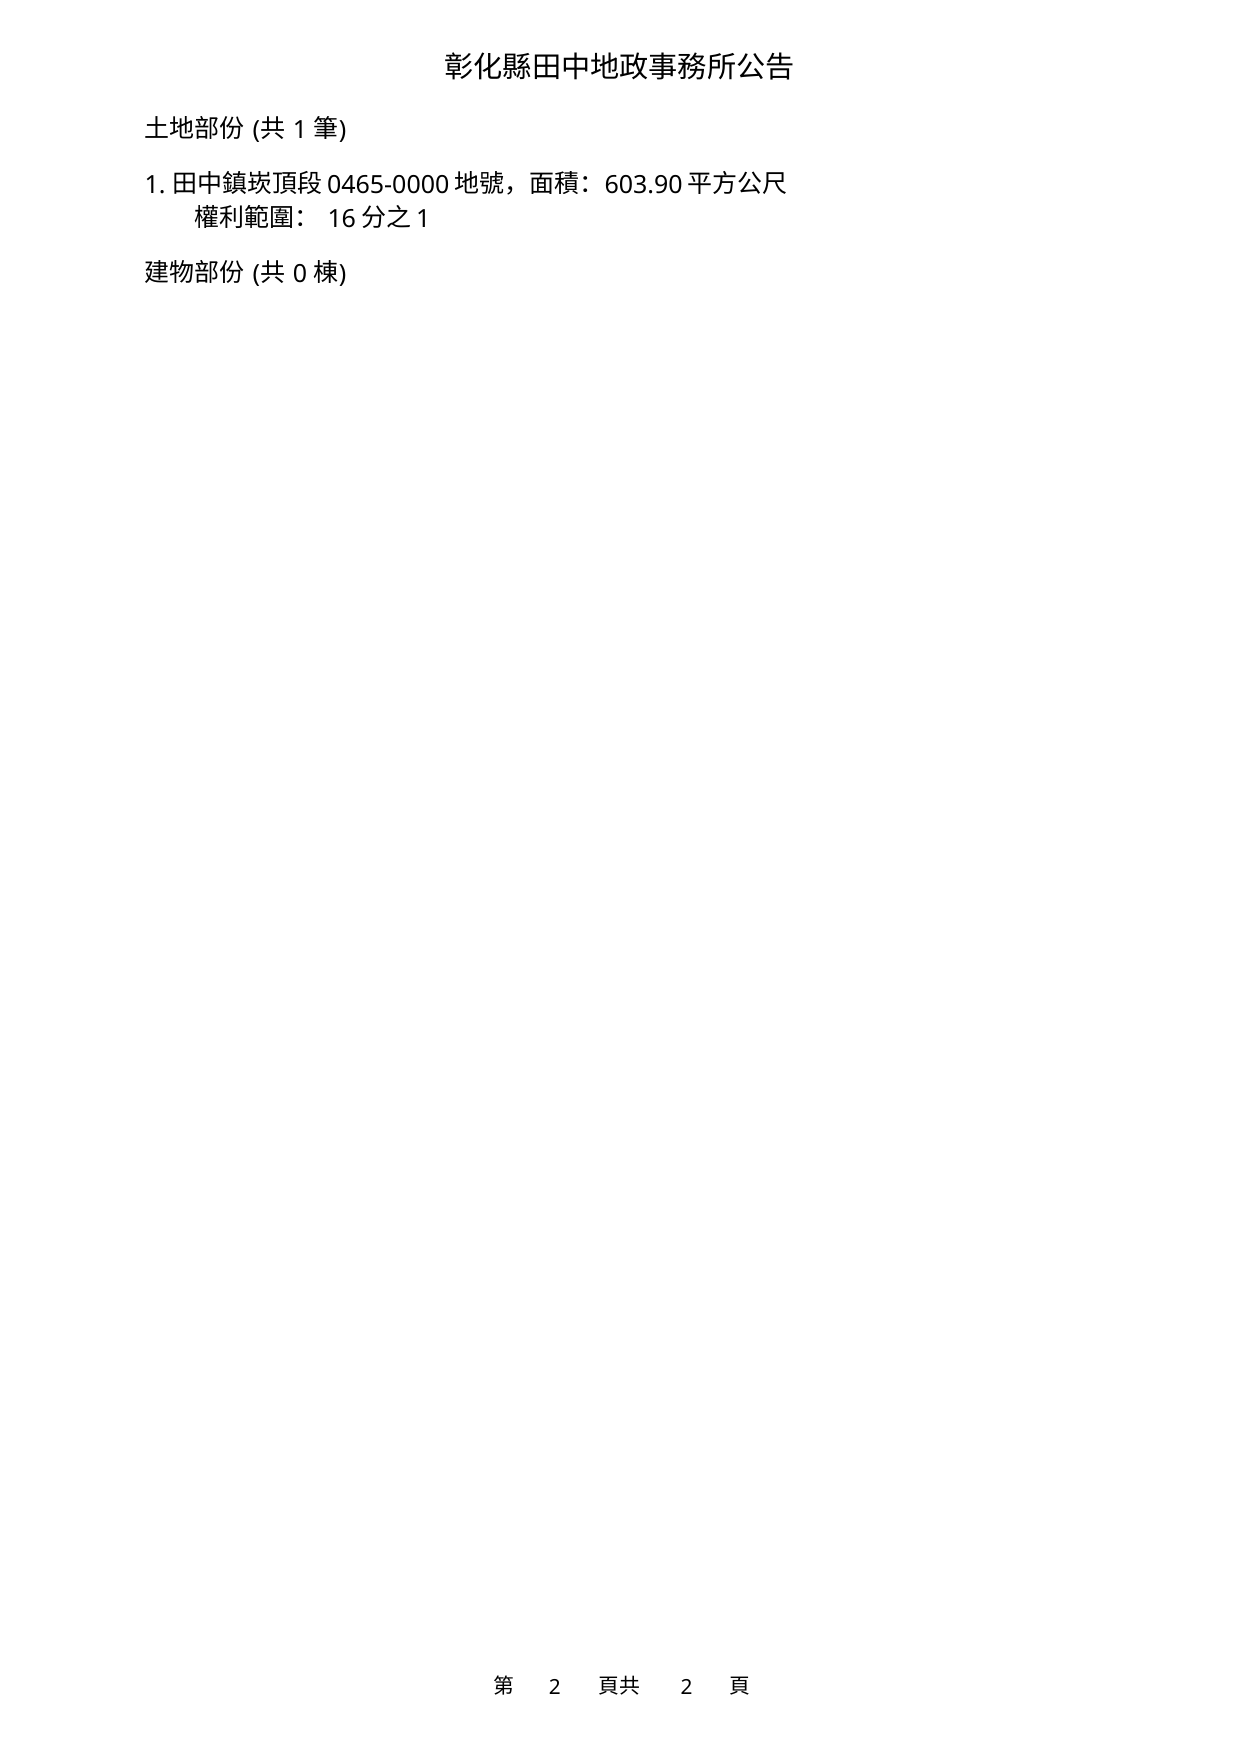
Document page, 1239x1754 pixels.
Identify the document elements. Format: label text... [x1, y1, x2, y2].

table_cell [1177, 1666, 1239, 1707]
table_header [62, 0, 483, 41]
table_header [1177, 0, 1239, 41]
table_header [483, 0, 523, 41]
table_cell [1177, 41, 1239, 94]
table_cell [1177, 95, 1239, 166]
table_cell [0, 41, 62, 94]
table_header [760, 0, 1177, 41]
table_header [585, 0, 653, 41]
table_cell 2 [524, 1666, 585, 1707]
table_cell [0, 1666, 62, 1707]
table_cell [1177, 166, 1239, 238]
table_cell [1177, 310, 1239, 1666]
table_cell 頁共 [585, 1666, 653, 1707]
table_cell 2 [653, 1666, 719, 1707]
table_cell [653, 310, 719, 1666]
table_header [524, 0, 585, 41]
table_cell [62, 310, 483, 1666]
table_cell [585, 310, 653, 1666]
table_cell 第 [483, 1666, 523, 1707]
table_cell [1177, 239, 1239, 310]
table_header [0, 0, 62, 41]
table_cell [0, 166, 62, 238]
table_cell [720, 310, 760, 1666]
table_cell 1. 田中鎮崁頂段0465-0000地號，面積：603.90平方公尺 權利範圍： 16分之1 [62, 166, 1177, 238]
table_cell [62, 1666, 483, 1707]
table_cell [760, 1666, 1177, 1707]
table_cell [0, 95, 62, 166]
table_cell 建物部份 (共 0 棟) [62, 239, 1177, 310]
table_cell [760, 310, 1177, 1666]
table_cell [483, 310, 523, 1666]
table_header [653, 0, 719, 41]
table_cell 土地部份 (共 1 筆) [62, 95, 1177, 166]
table_cell [0, 239, 62, 310]
table_cell [524, 310, 585, 1666]
table_cell 彰化縣田中地政事務所公告 [62, 41, 1177, 94]
table_cell [0, 310, 62, 1666]
table_cell 頁 [720, 1666, 760, 1707]
table_header [720, 0, 760, 41]
